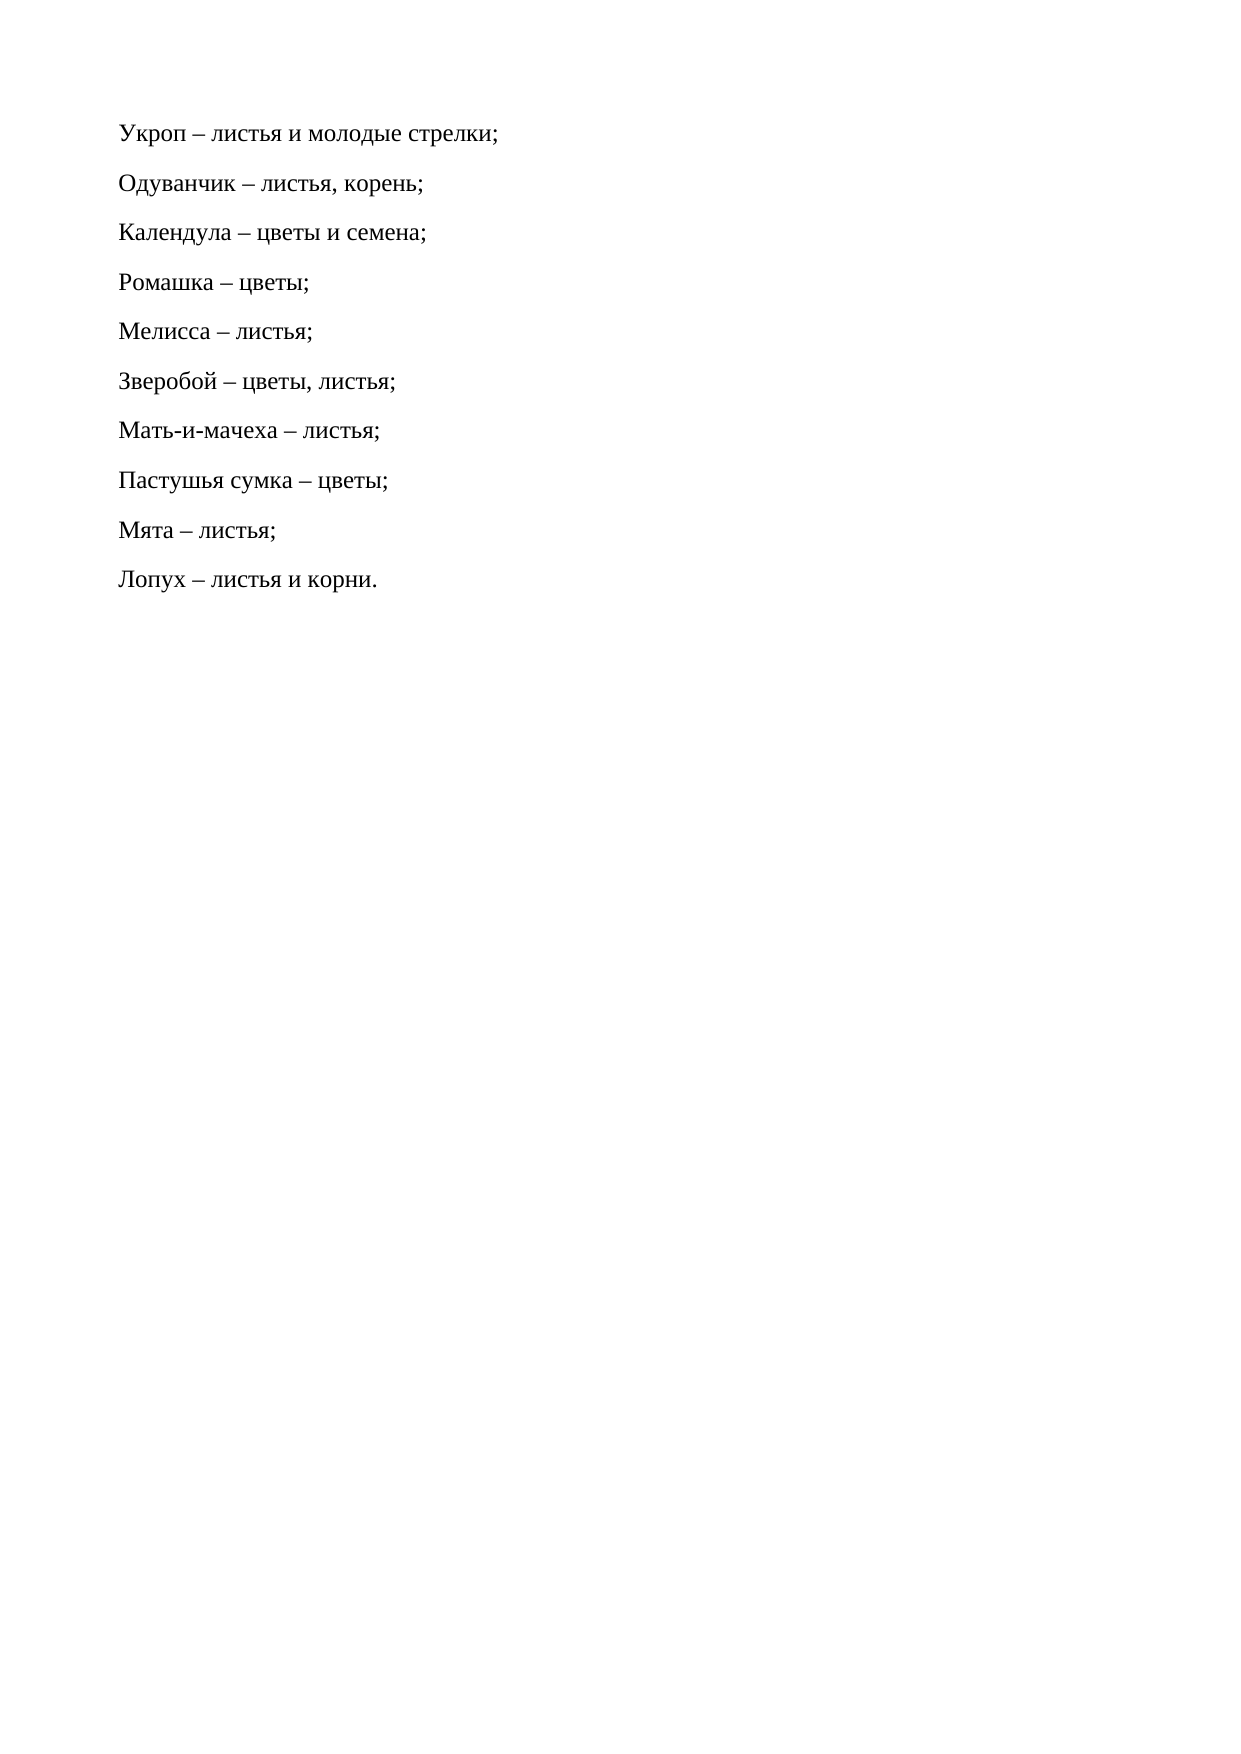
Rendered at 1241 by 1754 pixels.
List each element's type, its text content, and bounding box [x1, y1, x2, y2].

text Лопух – листья и корни. [118, 564, 1122, 593]
text Мелисса – листья; [118, 316, 1122, 345]
text Календула – цветы и семена; [118, 217, 1122, 246]
text Пастушья сумка – цветы; [118, 465, 1122, 494]
text Мать-и-мачеха – листья; [118, 416, 1122, 444]
text Укроп – листья и молодые стрелки; [118, 118, 1122, 147]
text Зверобой – цветы, листья; [118, 366, 1122, 395]
text Одуванчик – листья, корень; [118, 168, 1122, 196]
text Мята – листья; [118, 515, 1122, 543]
text Ромашка – цветы; [118, 267, 1122, 296]
